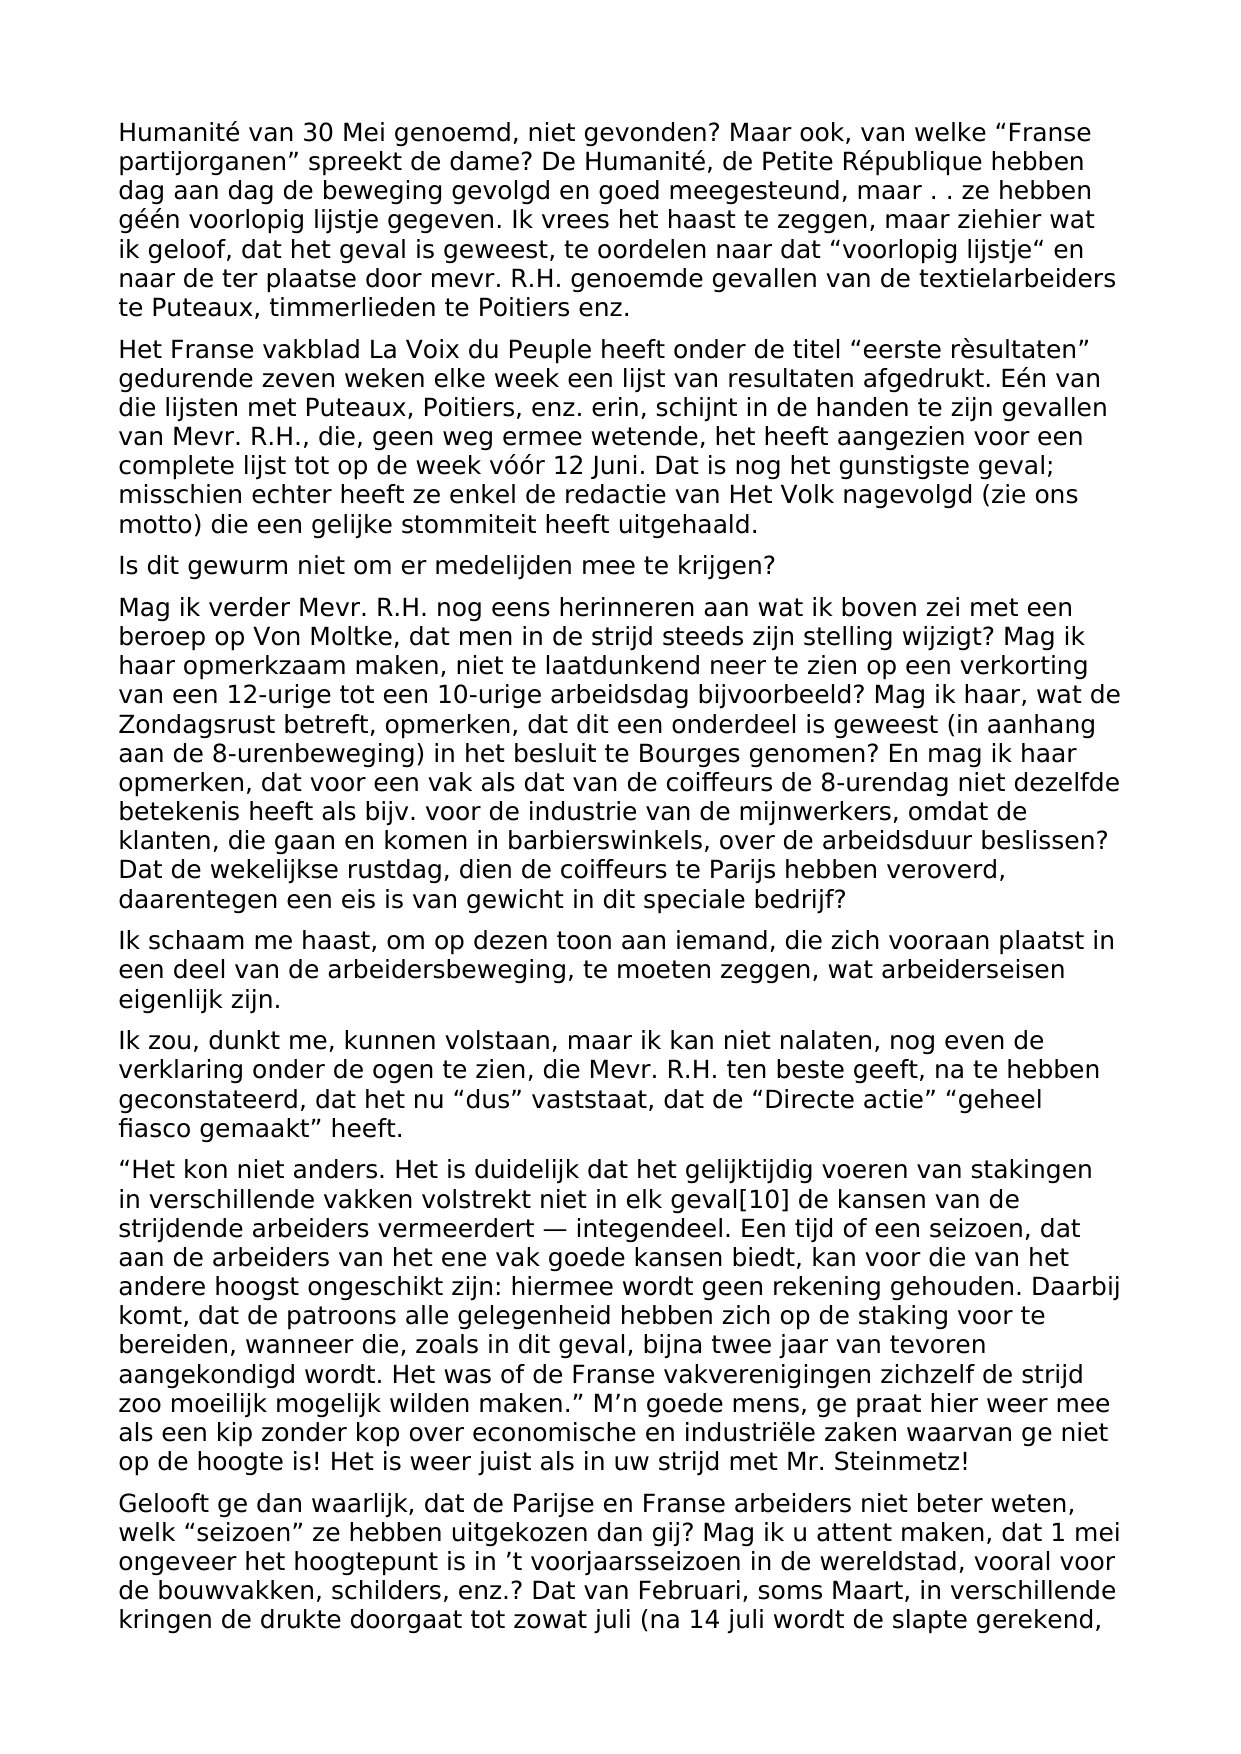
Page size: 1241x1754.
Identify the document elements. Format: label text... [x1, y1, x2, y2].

text “Het kon niet anders. Het is duidelijk dat het gelijktijdig voeren van stakingen in verschillende vakken volstrekt niet in elk geval[10] de kansen van de strijdende arbeiders vermeerdert — integendeel. Een tijd of een seizoen, dat aan de arbeiders van het ene vak goede kansen biedt, kan voor die van het andere hoogst ongeschikt zijn: hiermee wordt geen rekening gehouden. Daarbij komt, dat de patroons alle gelegenheid hebben zich op de staking voor te bereiden, wanneer die, zoals in dit geval, bijna twee jaar van tevoren aangekondigd wordt. Het was of de Franse vakverenigingen zichzelf de strijd zoo moeilijk mogelijk wilden maken.” M’n goede mens, ge praat hier weer mee als een kip zonder kop over economische en industriële zaken waarvan ge niet op de hoogte is! Het is weer juist als in uw strijd met Mr. Steinmetz! [118, 1156, 1122, 1476]
text Humanité van 30 Mei genoemd, niet gevonden? Maar ook, van welke “Franse partijorganen” spreekt de dame? De Humanité, de Petite République hebben dag aan dag de beweging gevolgd en goed meegesteund, maar . . ze hebben géén voorlopig lijstje gegeven. Ik vrees het haast te zeggen, maar ziehier wat ik geloof, dat het geval is geweest, te oordelen naar dat “voorlopig lijstje“ en naar de ter plaatse door mevr. R.H. genoemde gevallen van de textielarbeiders te Puteaux, timmerlieden te Poitiers enz. [118, 118, 1122, 322]
text Ik schaam me haast, om op dezen toon aan iemand, die zich vooraan plaatst in een deel van de arbeidersbeweging, te moeten zeggen, wat arbeiderseisen eigenlijk zijn. [118, 926, 1122, 1014]
text Is dit gewurm niet om er medelijden mee te krijgen? [118, 551, 1122, 581]
text Het Franse vakblad La Voix du Peuple heeft onder de titel “eerste rèsultaten” gedurende zeven weken elke week een lijst van resultaten afgedrukt. Eén van die lijsten met Puteaux, Poitiers, enz. erin, schijnt in de handen te zijn gevallen van Mevr. R.H., die, geen weg ermee wetende, het heeft aangezien voor een complete lijst tot op de week vóór 12 Juni. Dat is nog het gunstigste geval; misschien echter heeft ze enkel de redactie van Het Volk nagevolgd (zie ons motto) die een gelijke stommiteit heeft uitgehaald. [118, 335, 1122, 539]
text Mag ik verder Mevr. R.H. nog eens herinneren aan wat ik boven zei met een beroep op Von Moltke, dat men in de strijd steeds zijn stelling wijzigt? Mag ik haar opmerkzaam maken, niet te laatdunkend neer te zien op een verkorting van een 12-urige tot een 10-urige arbeidsdag bijvoorbeeld? Mag ik haar, wat de Zondagsrust betreft, opmerken, dat dit een onderdeel is geweest (in aanhang aan de 8-urenbeweging) in het besluit te Bourges genomen? En mag ik haar opmerken, dat voor een vak als dat van de coiffeurs de 8-urendag niet dezelfde betekenis heeft als bijv. voor de industrie van de mijnwerkers, omdat de klanten, die gaan en komen in barbierswinkels, over de arbeidsduur beslissen? Dat de wekelijkse rustdag, dien de coiffeurs te Parijs hebben veroverd, daarentegen een eis is van gewicht in dit speciale bedrijf? [118, 593, 1122, 914]
text Ik zou, dunkt me, kunnen volstaan, maar ik kan niet nalaten, nog even de verklaring onder de ogen te zien, die Mevr. R.H. ten beste geeft, na te hebben geconstateerd, dat het nu “dus” vaststaat, dat de “Directe actie” “geheel fiasco gemaakt” heeft. [118, 1026, 1122, 1143]
text Gelooft ge dan waarlijk, dat de Parijse en Franse arbeiders niet beter weten, welk “seizoen” ze hebben uitgekozen dan gij? Mag ik u attent maken, dat 1 mei ongeveer het hoogtepunt is in ’t voorjaarsseizoen in de wereldstad, vooral voor de bouwvakken, schilders, enz.? Dat van Februari, soms Maart, in verschillende kringen de drukte doorgaat tot zowat juli (na 14 juli wordt de slapte gerekend, [118, 1489, 1122, 1635]
